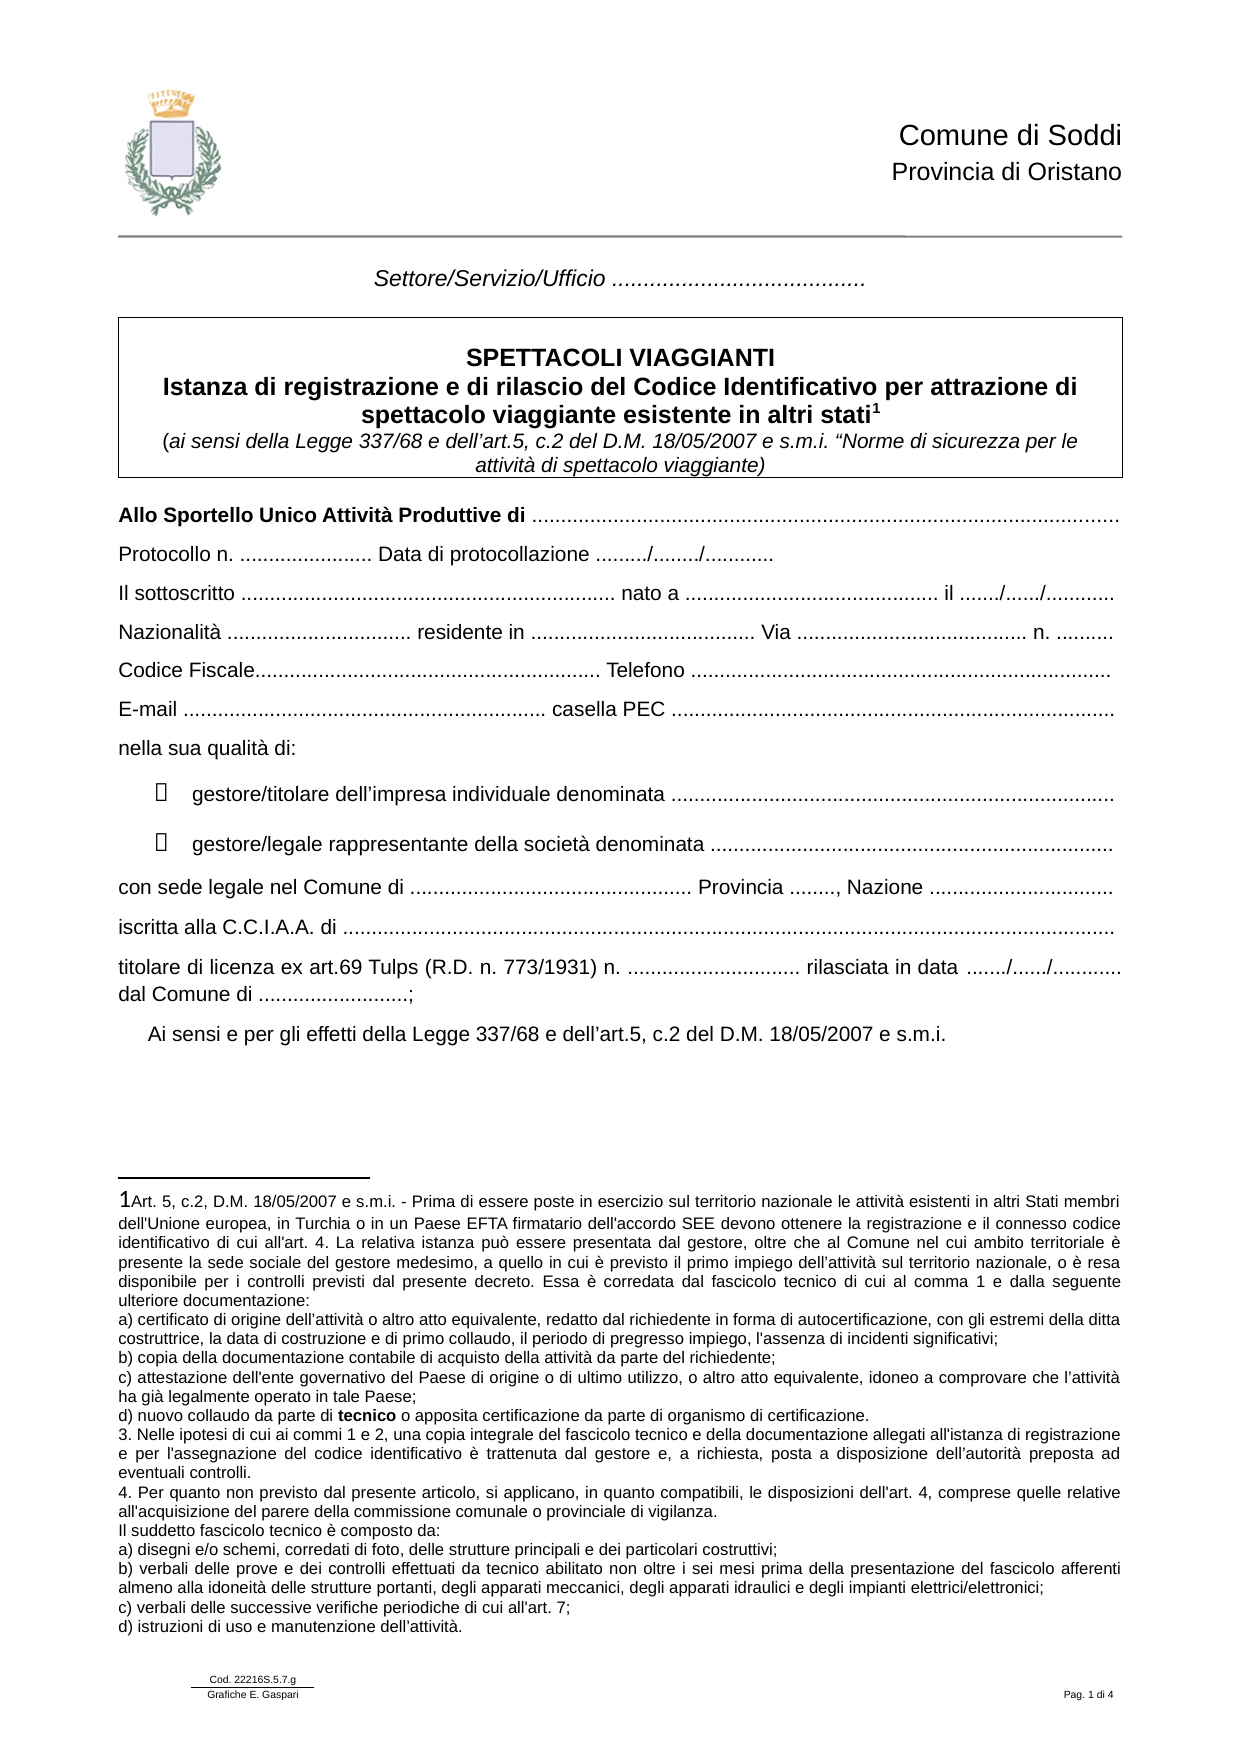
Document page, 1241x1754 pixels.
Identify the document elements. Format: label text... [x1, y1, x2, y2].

table_header SPETTACOLI VIAGGIANTI Istanza di registrazione e di rilascio del Codice Identificativo per attrazione di spettacolo viaggiante esistente in altri stati (ai sensi della Legge 337/68 e dell’art.5, c.2 del D.M. 18/05/2007 e s.m.i. “Norme di sicurezza per le attività di spettacolo viaggiante) [119, 318, 1122, 477]
text titolare di licenza ex art.69 Tulps (R.D. n. 773/1931) n. .............................. rilasciata in data ......./....../............ dal Comune di ..........................; [118, 955, 1122, 1006]
text Ai sensi e per gli effetti della Legge 337/68 e dell’art.5, c.2 del D.M. 18/05/2007 e s.m.i. [118, 1022, 1122, 1046]
text con sede legale nel Comune di ................................................. Provincia ........, Nazione ................................ [118, 875, 1122, 899]
text Codice Fiscale............................................................ Telefono ......................................................................... [118, 658, 1122, 682]
text Protocollo n. ....................... Data di protocollazione ........./......../............ [118, 542, 1122, 566]
text  gestore/legale rappresentante della società denominata ...................................................................... [153, 825, 1122, 859]
text nella sua qualità di: [118, 736, 1122, 760]
text Provincia di Oristano [224, 157, 1122, 185]
text Allo Sportello Unico Attività Produttive di [118, 503, 1122, 527]
text Il sottoscritto ................................................................. nato a ............................................ il ......./....../............ [118, 581, 1122, 604]
text iscritta alla C.C.I.A.A. di ...................................................................................................................................... [118, 915, 1122, 939]
text  gestore/titolare dell’impresa individuale denominata ............................................................................. [153, 775, 1122, 809]
text E-mail ............................................................... casella PEC ............................................................................. [118, 697, 1122, 721]
text Settore/Servizio/Ufficio ........................................ [118, 265, 1122, 291]
picture [122, 87, 224, 219]
text Comune di Soddi [224, 118, 1122, 152]
text Nazionalità ................................ residente in ....................................... Via ........................................ n. .......... [118, 619, 1122, 643]
